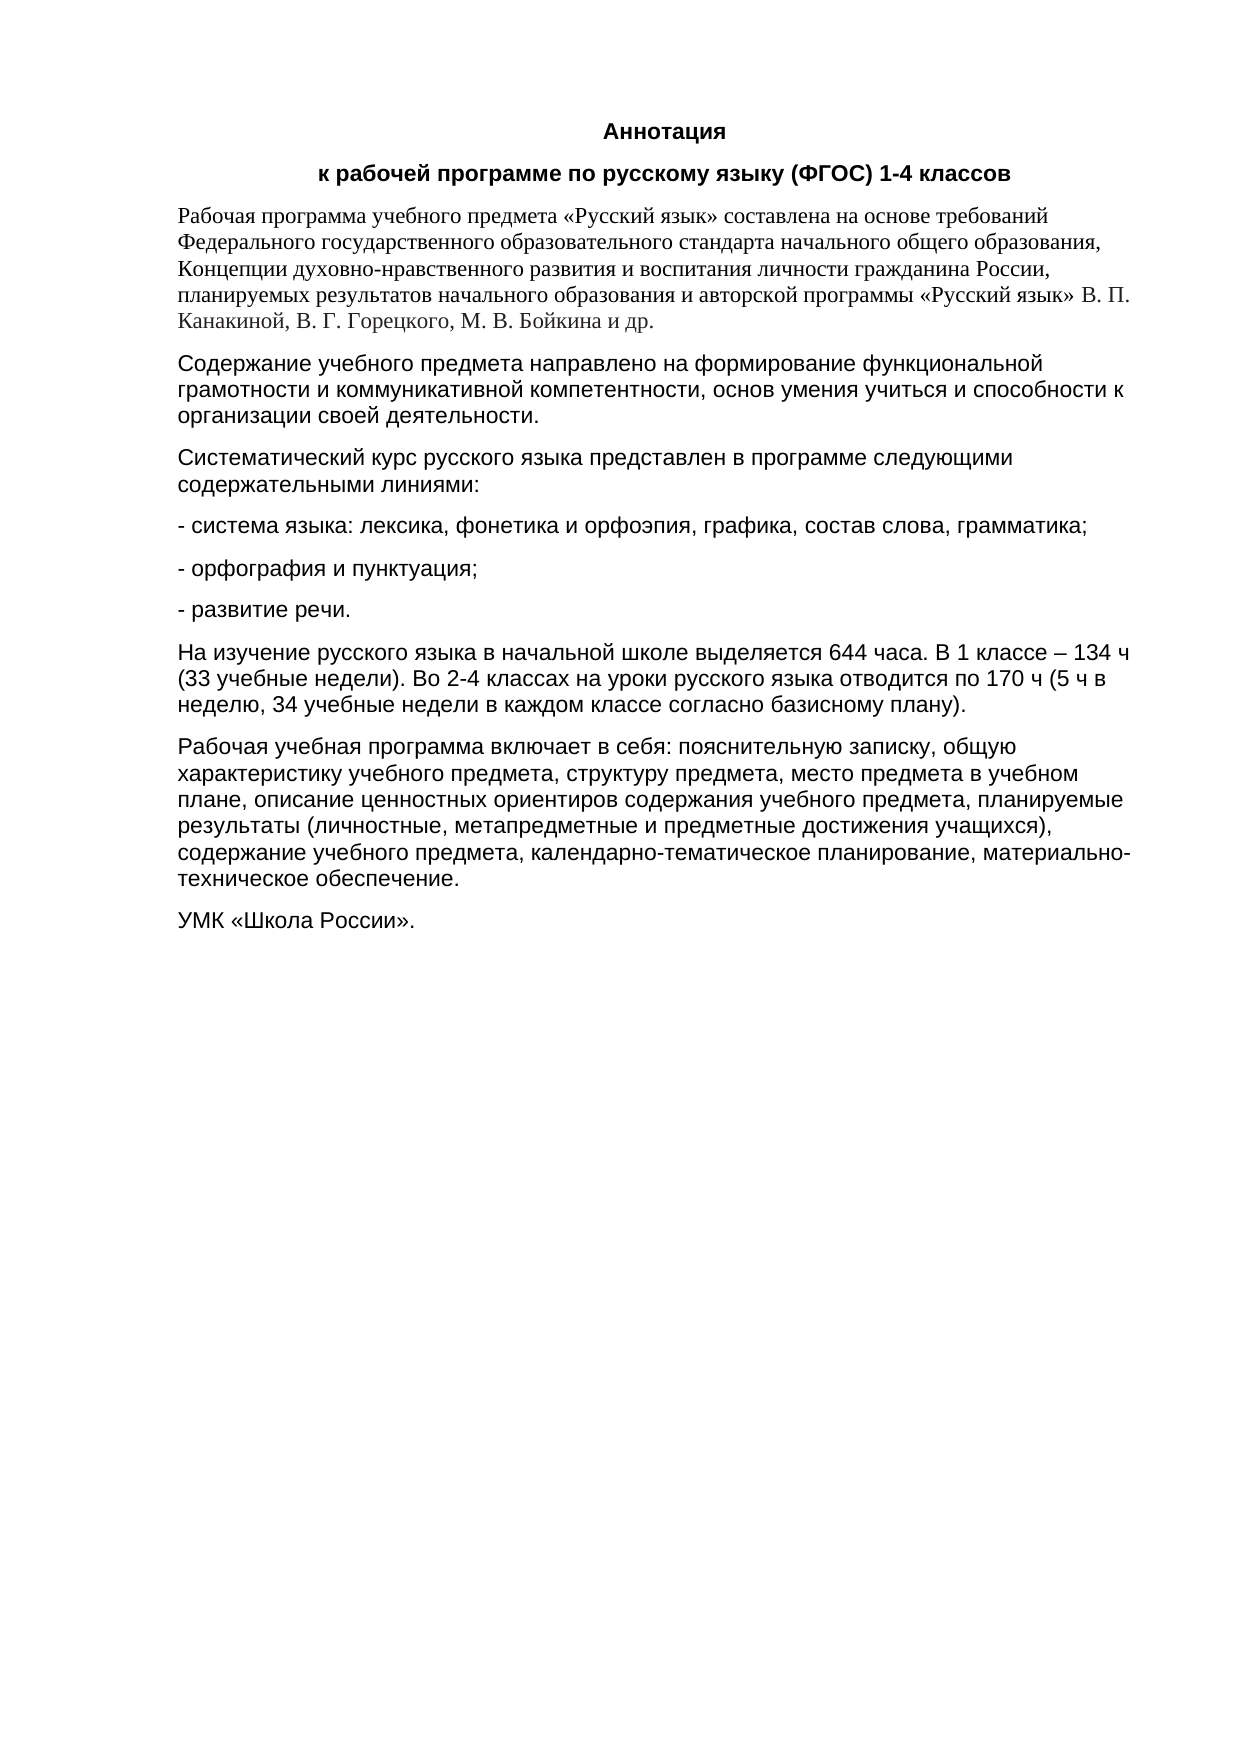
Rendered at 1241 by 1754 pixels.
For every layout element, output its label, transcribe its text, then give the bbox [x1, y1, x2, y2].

text - система языка: лексика, фонетика и орфоэпия, графика, состав слова, грамматика; [177, 512, 1152, 539]
text На изучение русского языка в начальной школе выделяется 644 часа. В 1 классе – 134 ч (33 учебные недели). Во 2-4 классах на уроки русского языка отводится по 170 ч (5 ч в неделю, 34 учебные недели в каждом классе согласно базисному плану). [177, 638, 1152, 717]
text Рабочая учебная программа включает в себя: пояснительную записку, общую характеристику учебного предмета, структуру предмета, место предмета в учебном плане, описание ценностных ориентиров содержания учебного предмета, планируемые результаты (личностные, метапредметные и предметные достижения учащихся), содержание учебного предмета, календарно-тематическое планирование, материально-техническое обеспечение. [177, 733, 1152, 891]
text Систематический курс русского языка представлен в программе следующими содержательными линиями: [177, 444, 1152, 497]
text - развитие речи. [177, 596, 1152, 623]
text Рабочая программа учебного предмета «Русский язык» составлена на основе требований Федерального государственного образовательного стандарта начального общего образования, Концепции духовно-нравственного развития и воспитания личности гражданина России, планируемых результатов начального образования и авторской программы «Русский язык» В. П. Канакиной, В. Г. Горецкого, М. В. Бойкина и др. [177, 202, 1152, 334]
text к рабочей программе по русскому языку (ФГОС) 1-4 классов [177, 160, 1152, 186]
text - орфография и пунктуация; [177, 554, 1152, 581]
text Содержание учебного предмета направлено на формирование функциональной грамотности и коммуникативной компетентности, основ умения учиться и способности к организации своей деятельности. [177, 349, 1152, 428]
text Аннотация [177, 118, 1152, 144]
text УМК «Школа России». [177, 907, 1152, 933]
